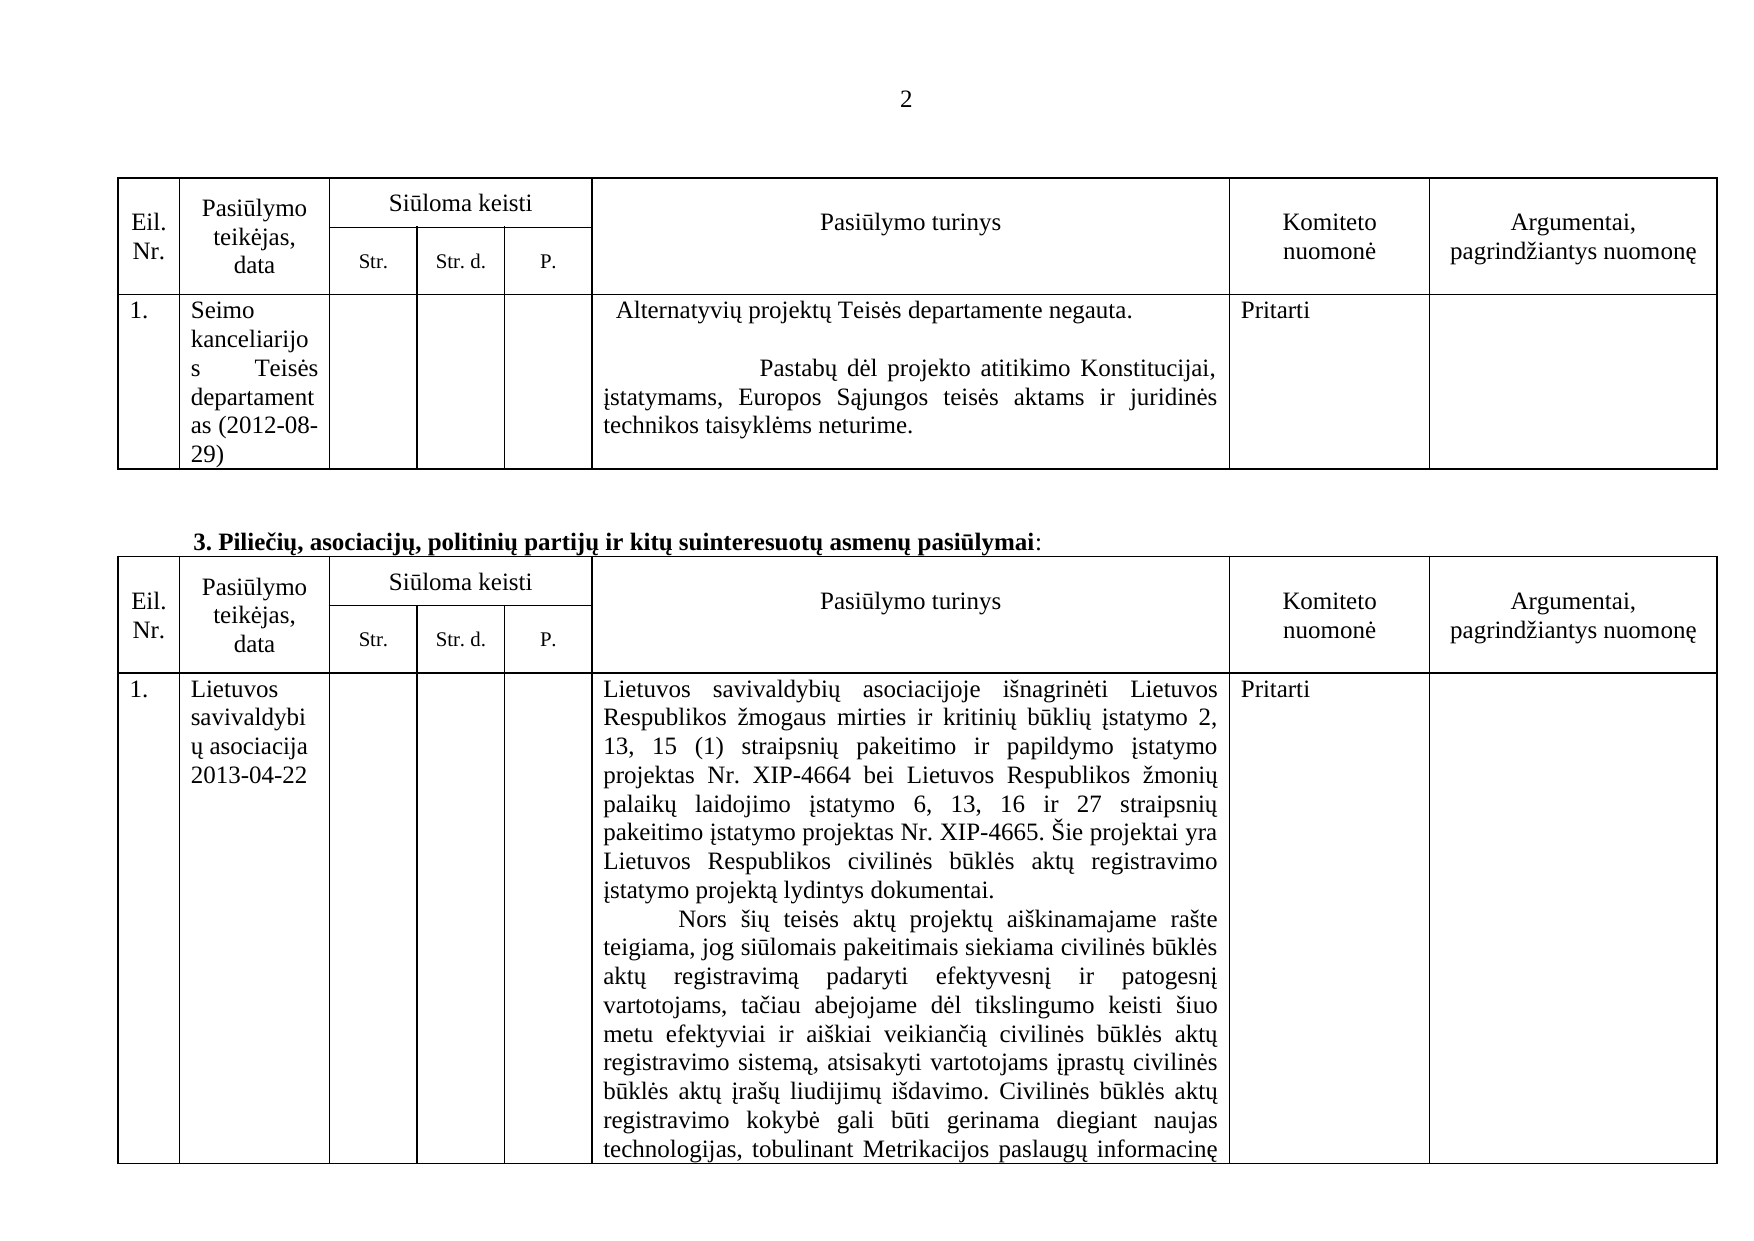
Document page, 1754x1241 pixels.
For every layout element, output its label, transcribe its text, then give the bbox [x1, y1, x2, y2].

table_cell Lietuvos savivaldybių asociacijoje išnagrinėti Lietuvos Respublikos žmogaus mirties ir kritinių būklių įstatymo 2, 13, 15 (1) straipsnių pakeitimo ir papildymo įstatymo projektas Nr. XIP-4664 bei Lietuvos Respublikos žmonių palaikų laidojimo įstatymo 6, 13, 16 ir 27 straipsnių pakeitimo įstatymo projektas Nr. XIP-4665. Šie projektai yra Lietuvos Respublikos civilinės būklės aktų registravimo įstatymo projektą lydintys dokumentai. Nors šių teisės aktų projektų aiškinamajame rašte teigiama, jog siūlomais pakeitimais siekiama civilinės būklės aktų registravimą padaryti efektyvesnį ir patogesnį vartotojams, tačiau abejojame dėl tikslingumo keisti šiuo metu efektyviai ir aiškiai veikiančią civilinės būklės aktų registravimo sistemą, atsisakyti vartotojams įprastų civilinės būklės aktų įrašų liudijimų išdavimo. Civilinės būklės aktų registravimo kokybė gali būti gerinama diegiant naujas technologijas, tobulinant Metrikacijos paslaugų informacinę [593, 674, 1229, 1162]
table_cell Seimo kanceliarijos Teisės departamentas (2012-08-29) [180, 295, 329, 468]
table_cell [1430, 295, 1716, 468]
table_cell Alternatyvių projektų Teisės departamente negauta. Pastabų dėl projekto atitikimo Konstitucijai, įstatymams, Europos Sąjungos teisės aktams ir juridinės technikos taisyklėms neturime. [593, 295, 1229, 468]
table_cell Str. d. [418, 228, 504, 294]
table_cell Str. [330, 228, 416, 294]
table_header Eil. Nr. [119, 557, 179, 672]
table_cell [505, 674, 591, 1162]
table_cell Pritarti [1230, 295, 1429, 468]
table_cell [330, 295, 416, 468]
table_header Siūloma keisti [330, 179, 591, 226]
table_header Komiteto nuomonė [1230, 557, 1429, 672]
table_header Argumentai, pagrindžiantys nuomonę [1430, 557, 1716, 672]
table_cell Str. [330, 606, 416, 672]
table_cell [418, 674, 504, 1162]
table_header Siūloma keisti [330, 557, 591, 605]
table_cell P. [505, 606, 591, 672]
table_header Argumentai, pagrindžiantys nuomonę [1430, 179, 1716, 294]
table_cell Str. d. [418, 606, 504, 672]
table_cell [505, 295, 591, 468]
table_cell [418, 295, 504, 468]
table_header Eil. Nr. [119, 179, 179, 294]
table_header Pasiūlymo turinys [593, 557, 1229, 672]
table_cell P. [505, 228, 591, 294]
table_cell Pritarti [1230, 674, 1429, 1162]
table_cell 1. [119, 295, 179, 468]
table_header Pasiūlymo teikėjas, data [180, 179, 329, 294]
table_header Komiteto nuomonė [1230, 179, 1429, 294]
table_cell [1430, 674, 1716, 1162]
table_cell [330, 674, 416, 1162]
text 3. Piliečių, asociacijų, politinių partijų ir kitų suinteresuotų asmenų pasiūlymai: [118, 527, 1694, 556]
table_cell Lietuvos savivaldybių asociacija 2013-04-22 [180, 674, 329, 1162]
table_cell 1. [119, 674, 179, 1162]
table_header Pasiūlymo turinys [593, 179, 1229, 294]
table_header Pasiūlymo teikėjas, data [180, 557, 329, 672]
